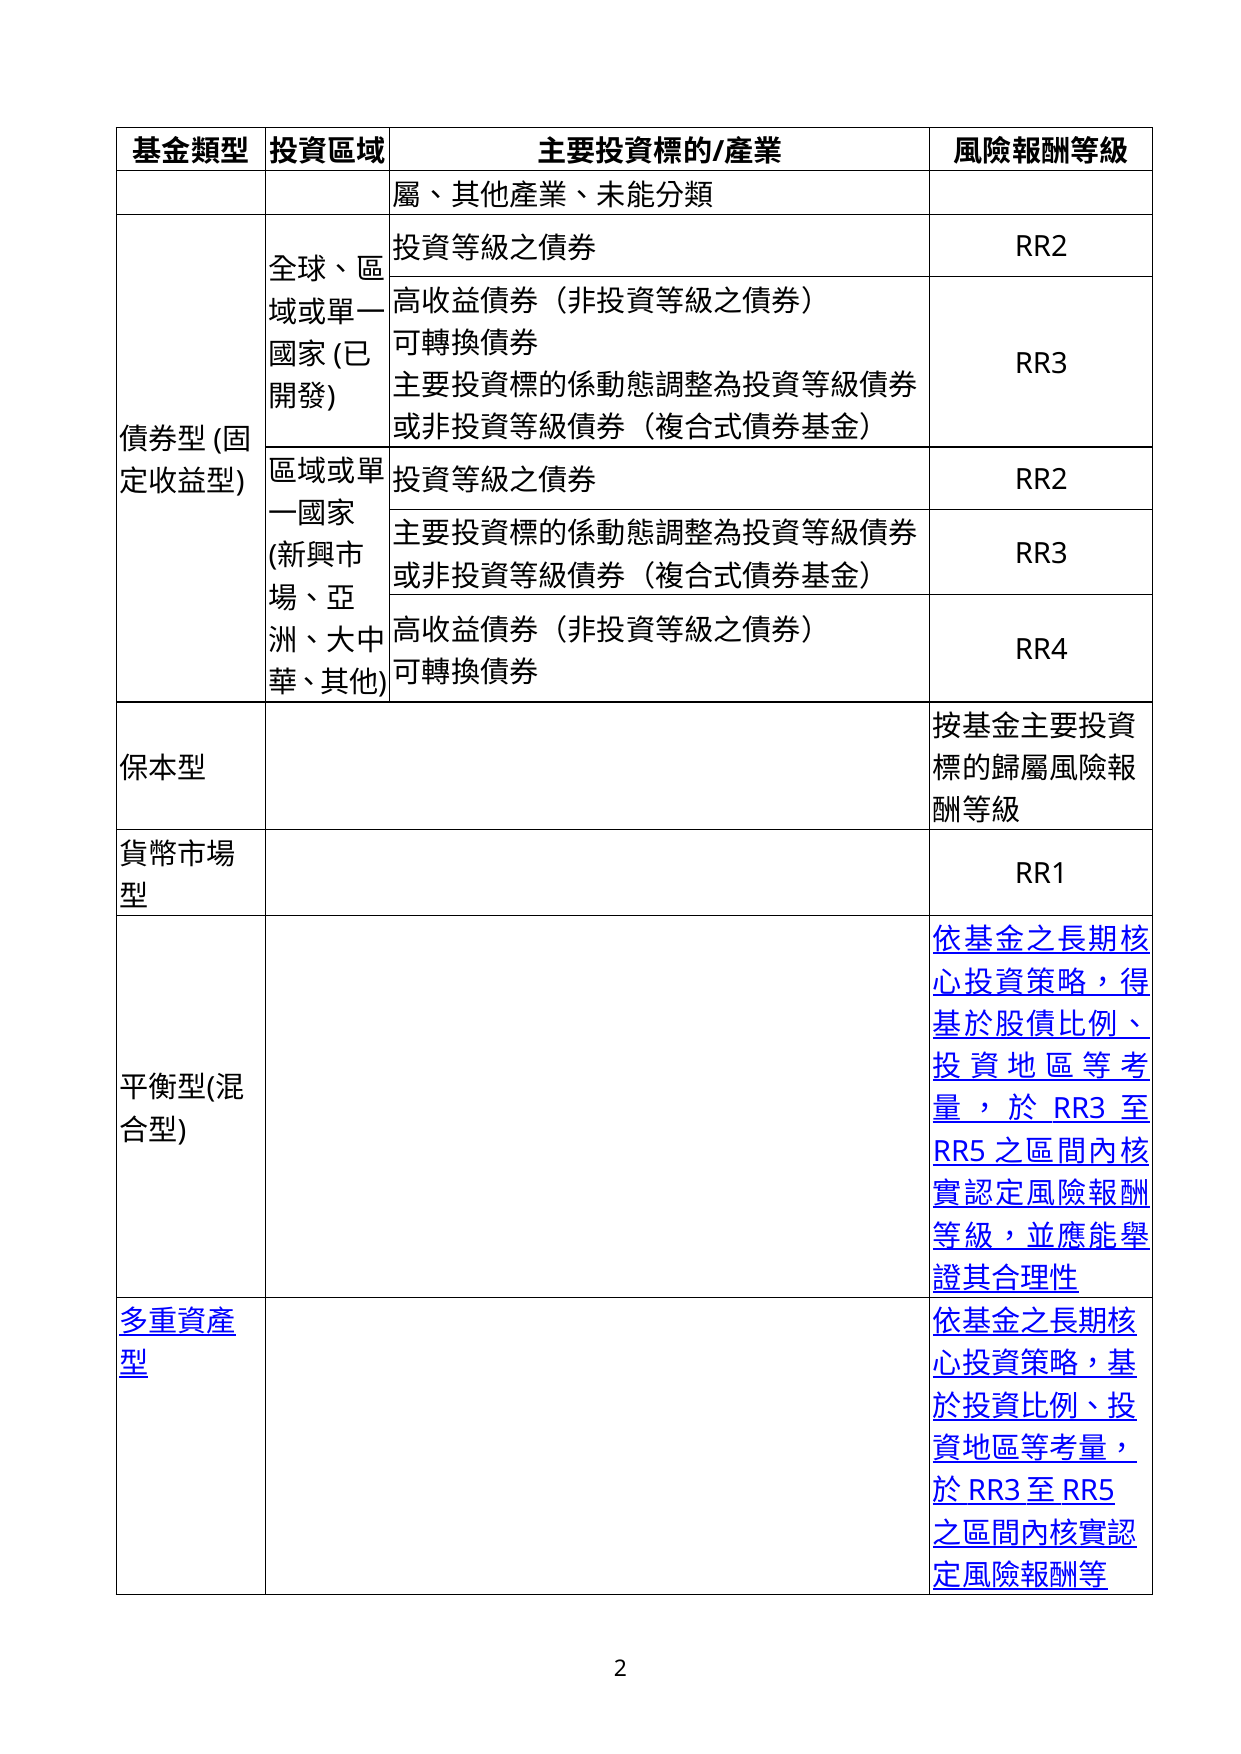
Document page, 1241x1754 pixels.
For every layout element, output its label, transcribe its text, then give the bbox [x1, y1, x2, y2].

table_cell 多重資產型 [117, 1298, 265, 1594]
table_cell RR1 [930, 830, 1152, 915]
table_cell [266, 830, 929, 915]
table_cell [266, 1298, 929, 1594]
table_cell 保本型 [117, 703, 265, 829]
table_cell [266, 703, 929, 829]
table_cell 投資等級之債券 [390, 215, 929, 276]
table_cell [266, 171, 389, 214]
table_cell [117, 171, 265, 214]
table_cell 平衡型(混合型) [117, 916, 265, 1297]
table_cell 債券型 (固定收益型) [117, 215, 265, 701]
table_cell 主要投資標的係動態調整為投資等級債券或非投資等級債券（複合式債券基金） [390, 510, 929, 594]
table_cell [266, 916, 929, 1297]
table_cell 高收益債券（非投資等級之債券） 可轉換債券 主要投資標的係動態調整為投資等級債券或非投資等級債券（複合式債券基金） [390, 277, 929, 446]
table_cell RR2 [930, 448, 1152, 509]
table_cell 高收益債券（非投資等級之債券） 可轉換債券 [390, 595, 929, 701]
table_cell 投資等級之債券 [390, 448, 929, 509]
table_cell 貨幣市場型 [117, 830, 265, 915]
table_header 風險報酬等級 [930, 128, 1152, 170]
table_cell 按基金主要投資標的歸屬風險報酬等級 [930, 703, 1152, 829]
table_cell 屬、其他產業、未能分類 [390, 171, 929, 214]
table_header 投資區域 [266, 128, 389, 170]
table_cell 依基金之長期核心投資策略，得基於股債比例、投資地區等考量，於RR3至RR5之區間內核實認定風險報酬等級，並應能舉證其合理性 [930, 916, 1152, 1297]
table_header 主要投資標的/產業 [390, 128, 929, 170]
table_cell RR3 [930, 277, 1152, 446]
table_cell 依基金之長期核心投資策略，基於投資比例、投資地區等考量，於RR3至RR5之區間內核實認定風險報酬等 [930, 1298, 1152, 1594]
table_header 基金類型 [117, 128, 265, 170]
table_cell RR4 [930, 595, 1152, 701]
table_cell 全球、區域或單一國家 (已開發) [266, 215, 389, 446]
table_cell RR2 [930, 215, 1152, 276]
table_cell [930, 171, 1152, 214]
table_cell RR3 [930, 510, 1152, 594]
table_cell 區域或單一國家 (新興市場、亞洲、大中華、其他) [266, 448, 389, 701]
